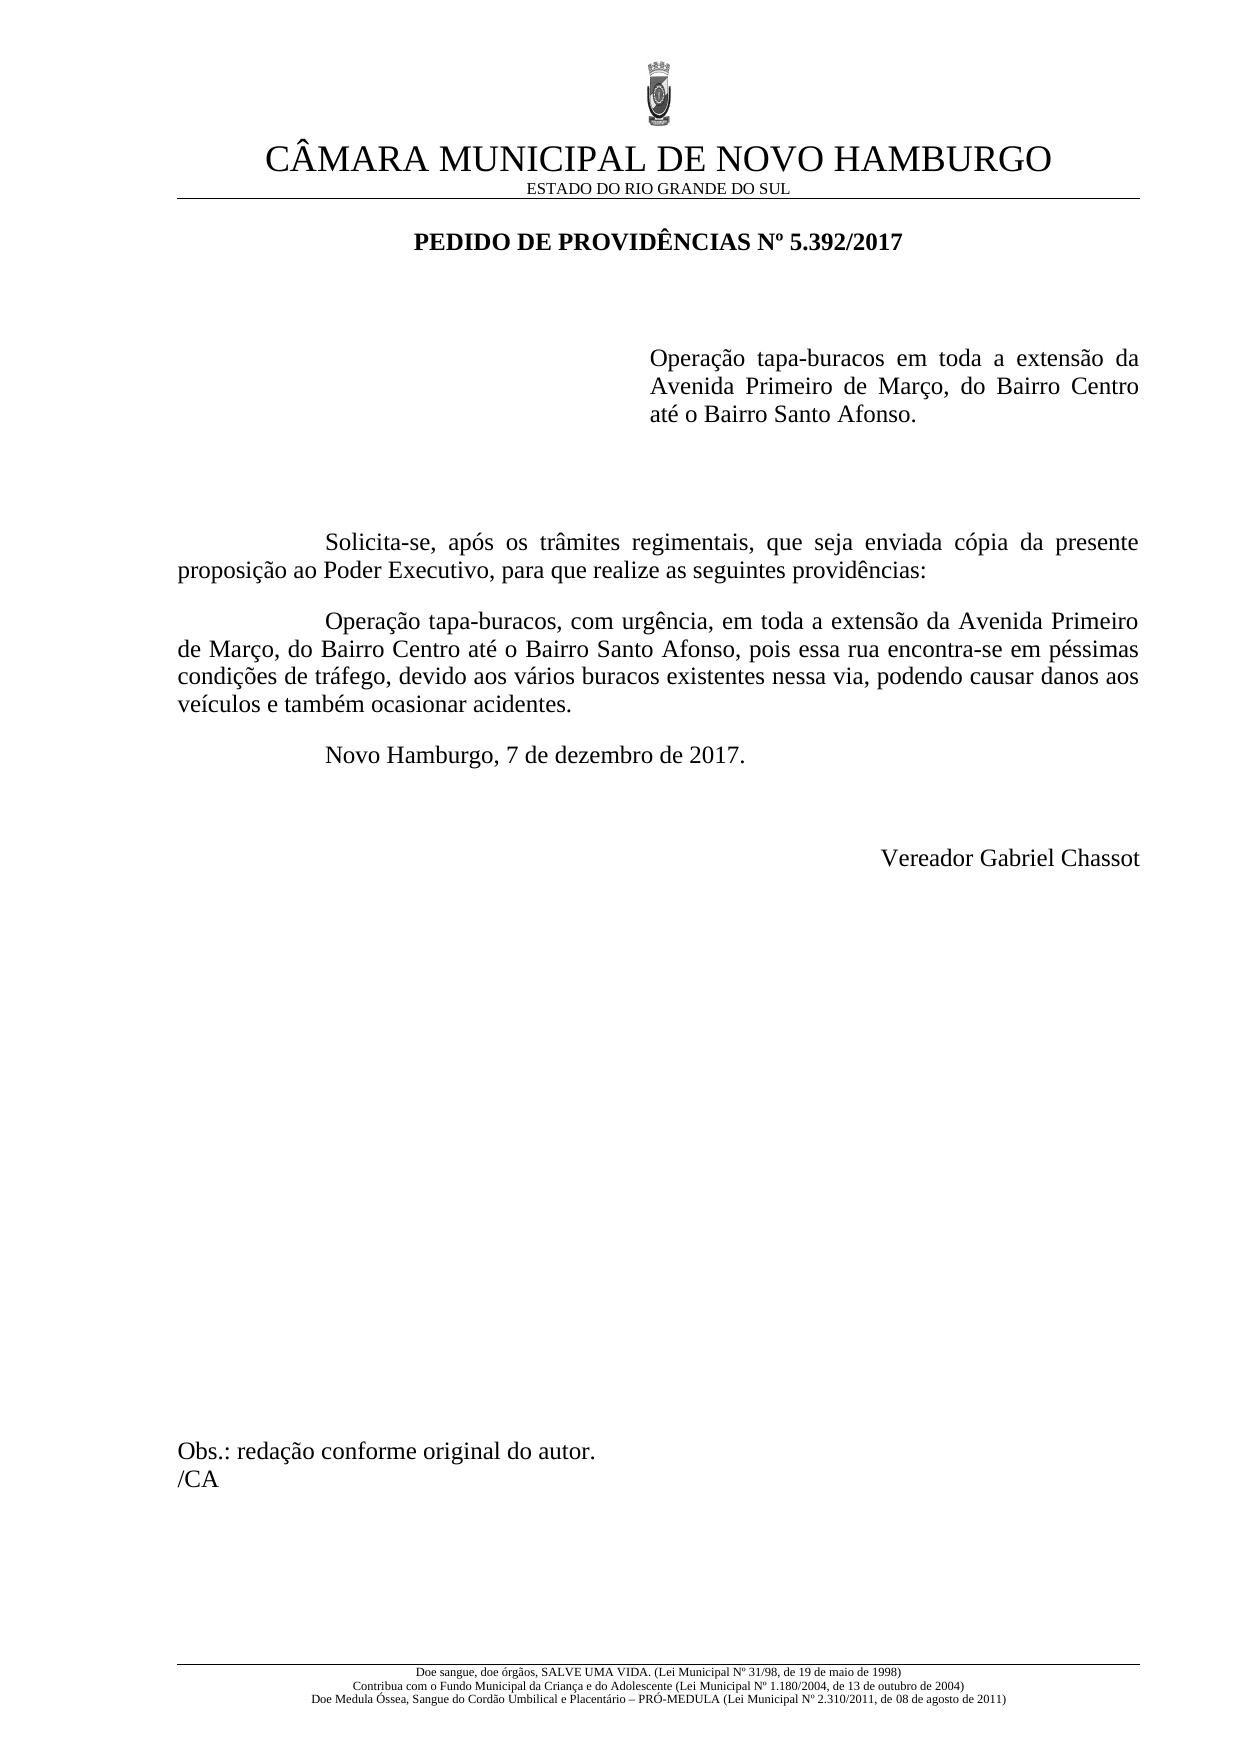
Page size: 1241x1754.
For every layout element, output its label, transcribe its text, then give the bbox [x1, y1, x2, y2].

text Obs.: redação conforme original do autor. [177, 1437, 1140, 1465]
text Operação tapa-buracos, com urgência, em toda a extensão da Avenida Primeiro de Março, do Bairro Centro até o Bairro Santo Afonso, pois essa rua encontra-se em péssimas condições de tráfego, devido aos vários buracos existentes nessa via, podendo causar danos aos veículos e também ocasionar acidentes. [177, 607, 1140, 718]
text PEDIDO DE PROVIDÊNCIAS Nº 5.392/2017 [177, 228, 1140, 256]
text Operação tapa-buracos em toda a extensão da Avenida Primeiro de Março, do Bairro Centro até o Bairro Santo Afonso. [649, 344, 1140, 428]
text Vereador Gabriel Chassot [177, 844, 1140, 872]
text Novo Hamburgo, 7 de dezembro de 2017. [177, 741, 1140, 769]
text /CA [177, 1465, 1140, 1493]
text Solicita-se, após os trâmites regimentais, que seja enviada cópia da presente proposição ao Poder Executivo, para que realize as seguintes providências: [177, 528, 1140, 583]
